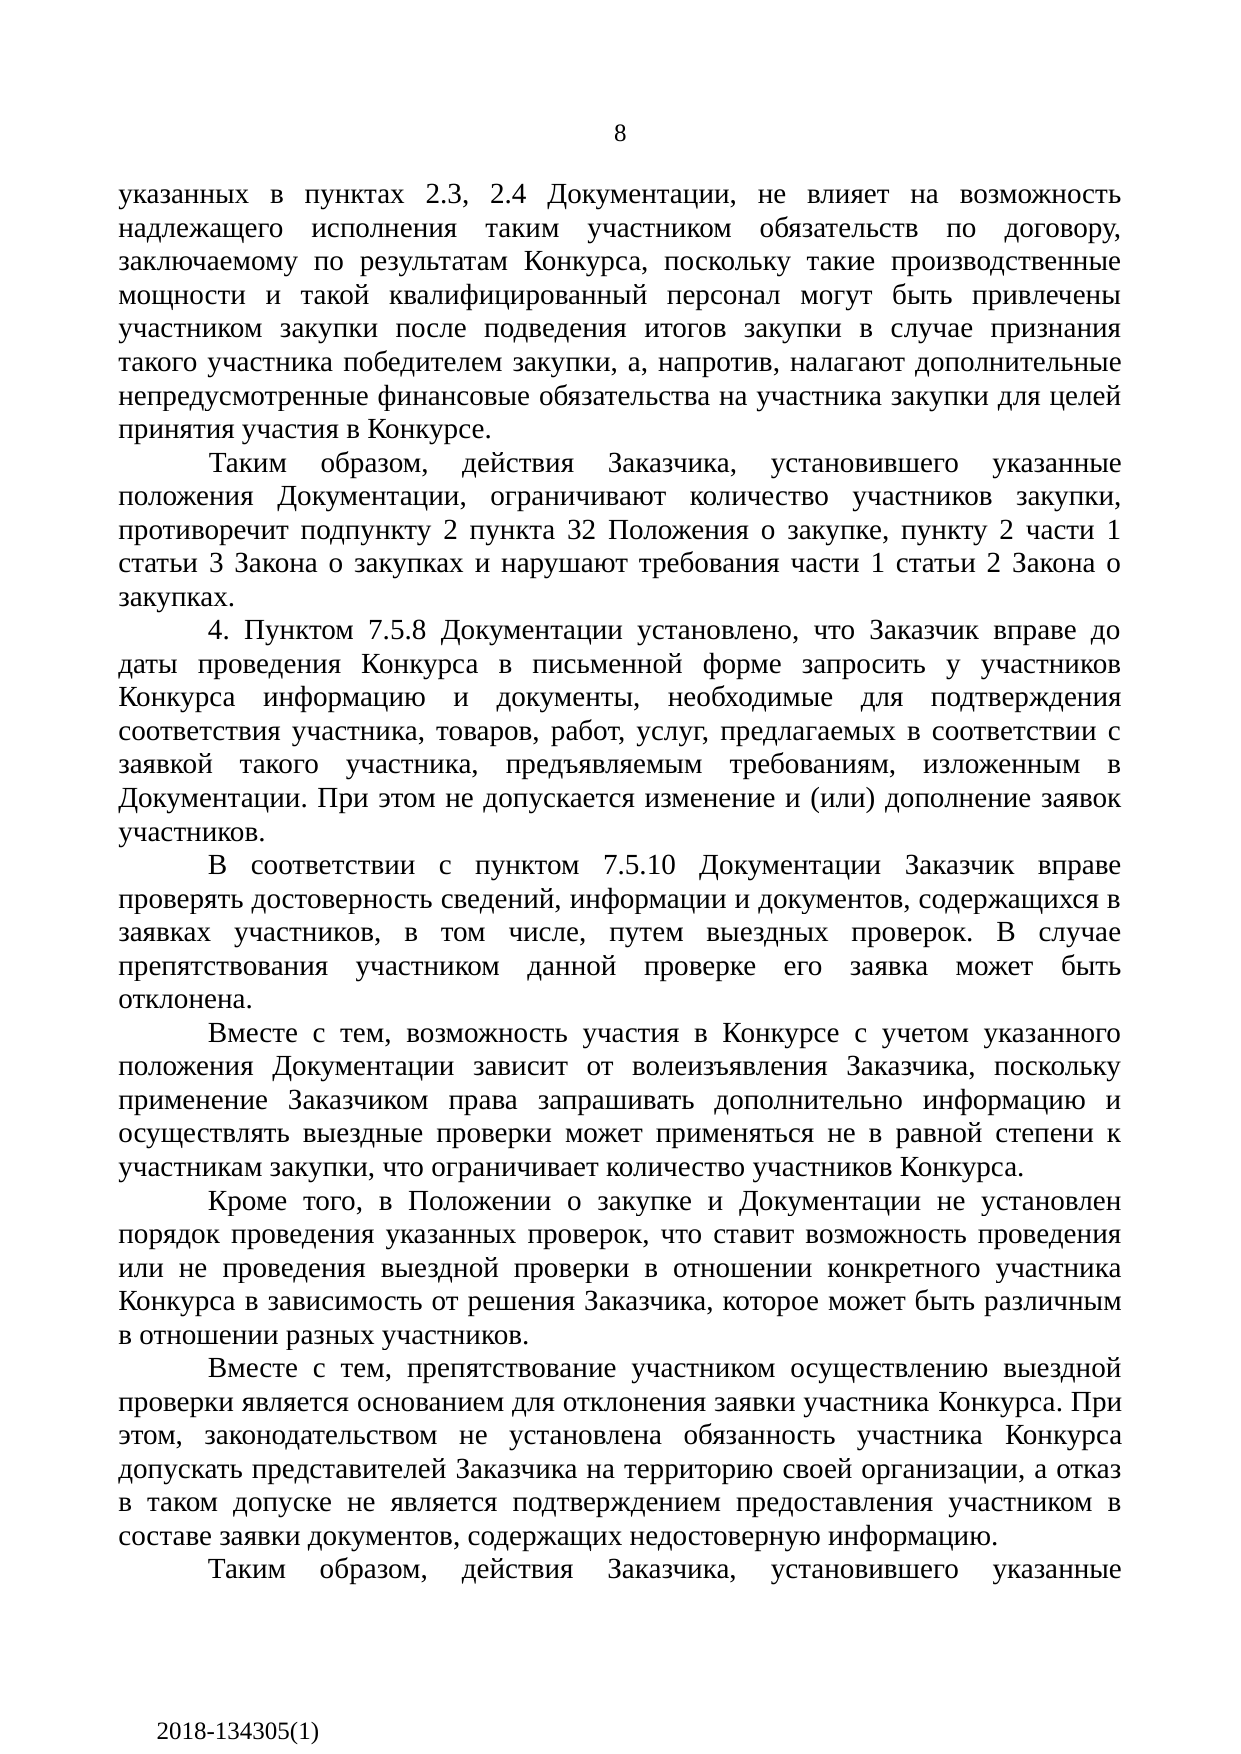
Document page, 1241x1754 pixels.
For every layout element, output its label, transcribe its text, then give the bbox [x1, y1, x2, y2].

text Таким образом, действия Заказчика, установившего указанные [118, 1552, 1122, 1585]
text 4. Пунктом 7.5.8 Документации установлено, что Заказчик вправе до даты проведения Конкурса в письменной форме запросить у участников Конкурса информацию и документы, необходимые для подтверждения соответствия участника, товаров, работ, услуг, предлагаемых в соответствии с заявкой такого участника, предъявляемым требованиям, изложенным в Документации. При этом не допускается изменение и (или) дополнение заявок участников. [118, 612, 1122, 847]
text Вместе с тем, препятствование участником осуществлению выездной проверки является основанием для отклонения заявки участника Конкурса. При этом, законодательством не установлена обязанность участника Конкурса допускать представителей Заказчика на территорию своей организации, а отказ в таком допуске не является подтверждением предоставления участником в составе заявки документов, содержащих недостоверную информацию. [118, 1350, 1122, 1552]
text В соответствии с пунктом 7.5.10 Документации Заказчик вправе проверять достоверность сведений, информации и документов, содержащихся в заявках участников, в том числе, путем выездных проверок. В случае препятствования участником данной проверке его заявка может быть отклонена. [118, 847, 1122, 1015]
text Вместе с тем, возможность участия в Конкурсе с учетом указанного положения Документации зависит от волеизъявления Заказчика, поскольку применение Заказчиком права запрашивать дополнительно информацию и осуществлять выездные проверки может применяться не в равной степени к участникам закупки, что ограничивает количество участников Конкурса. [118, 1015, 1122, 1183]
text Таким образом, действия Заказчика, установившего указанные положения Документации, ограничивают количество участников закупки, противоречит подпункту 2 пункта 32 Положения о закупке, пункту 2 части 1 статьи 3 Закона о закупках и нарушают требования части 1 статьи 2 Закона о закупках. [118, 445, 1122, 612]
text указанных в пунктах 2.3, 2.4 Документации, не влияет на возможность надлежащего исполнения таким участником обязательств по договору, заключаемому по результатам Конкурса, поскольку такие производственные мощности и такой квалифицированный персонал могут быть привлечены участником закупки после подведения итогов закупки в случае признания такого участника победителем закупки, а, напротив, налагают дополнительные непредусмотренные финансовые обязательства на участника закупки для целей принятия участия в Конкурсе. [118, 176, 1122, 445]
text Кроме того, в Положении о закупке и Документации не установлен порядок проведения указанных проверок, что ставит возможность проведения или не проведения выездной проверки в отношении конкретного участника Конкурса в зависимость от решения Заказчика, которое может быть различным в отношении разных участников. [118, 1183, 1122, 1350]
